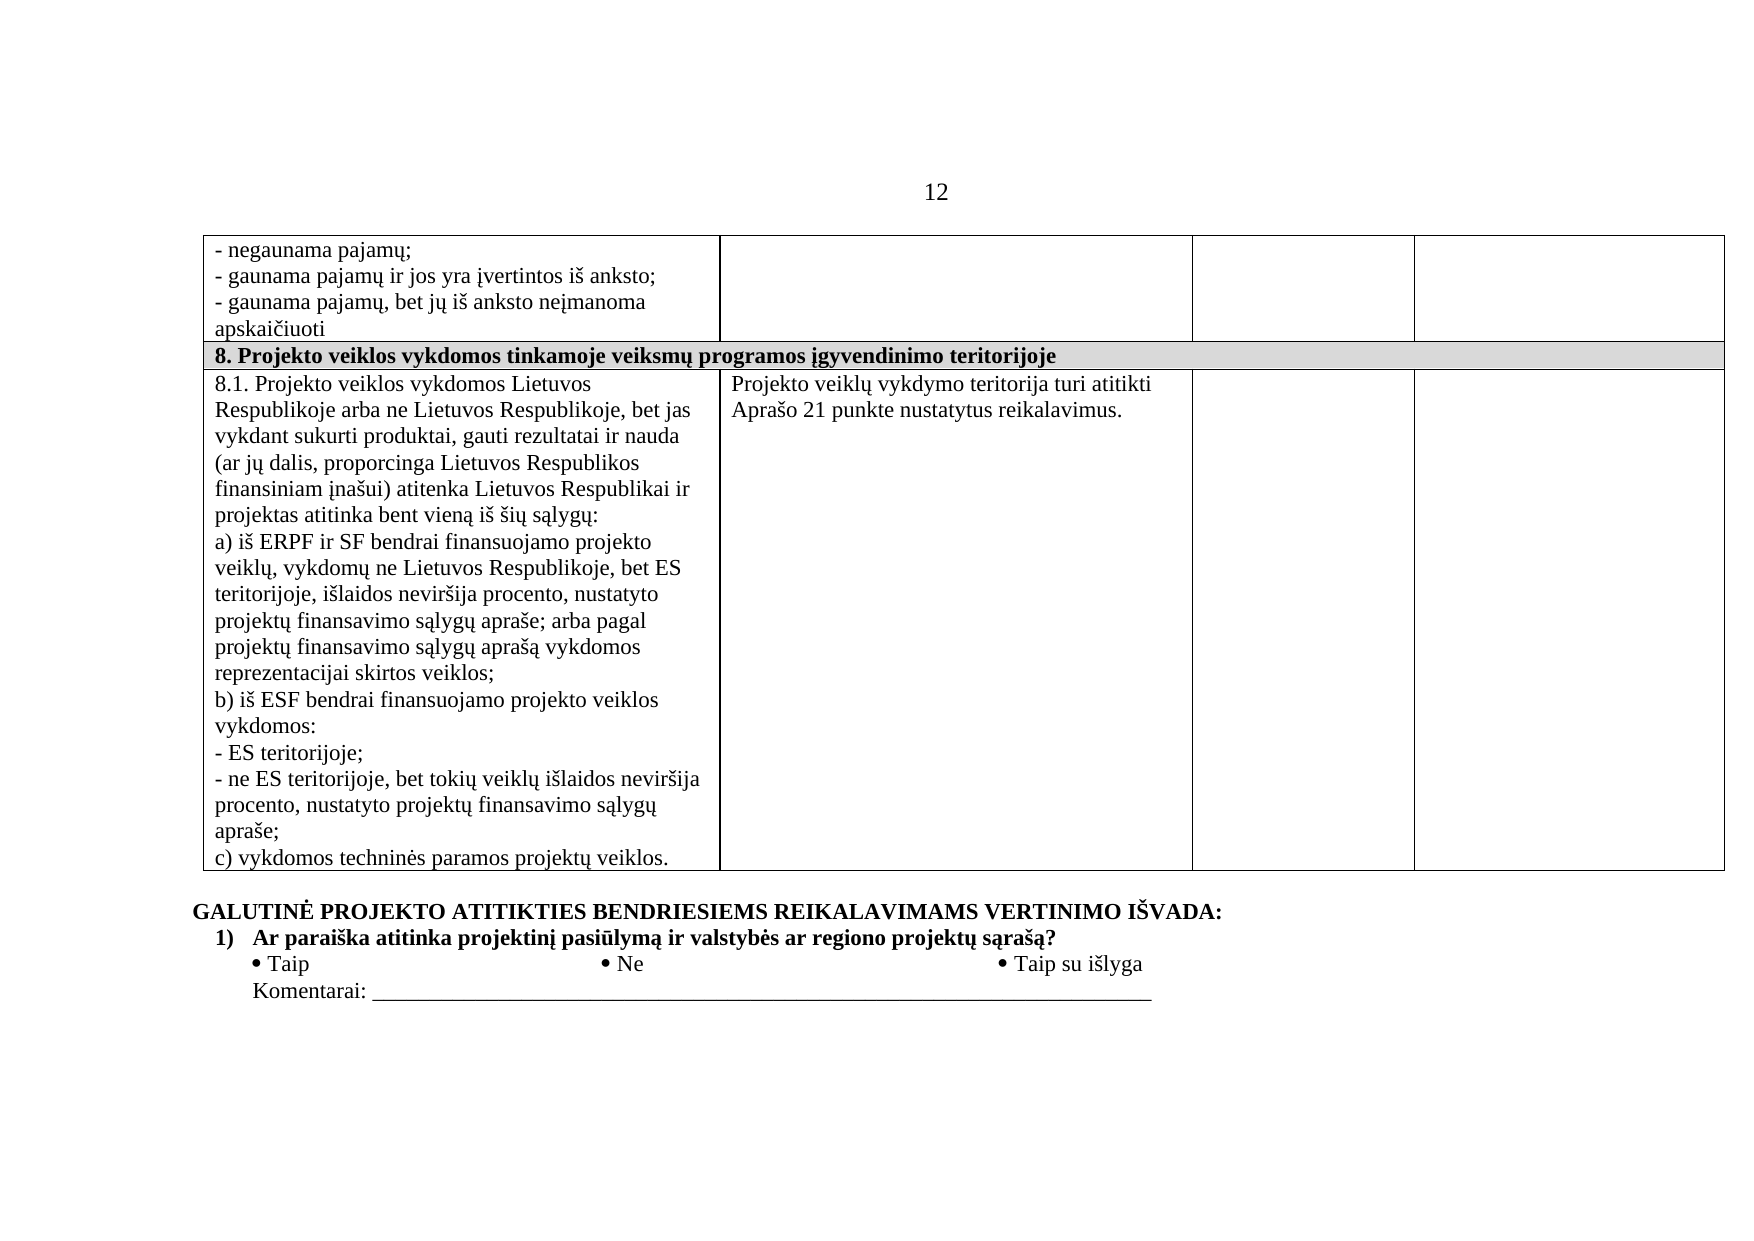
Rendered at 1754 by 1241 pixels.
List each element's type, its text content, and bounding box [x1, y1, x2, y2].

table_cell [1193, 370, 1414, 870]
table_cell Projekto veiklų vykdymo teritorija turi atitikti Aprašo 21 punkte nustatytus reikalavimus. [721, 370, 1192, 870]
table_cell [1193, 236, 1414, 341]
table_cell 8. Projekto veiklos vykdomos tinkamoje veiksmų programos įgyvendinimo teritorijoje [204, 342, 1724, 368]
table_cell [721, 236, 1192, 341]
text GALUTINĖ PROJEKTO ATITIKTIES BENDRIESIEMS REIKALAVIMAMS VERTINIMO IŠVADA: [177, 898, 1695, 924]
text 1) Ar paraiška atitinka projektinį pasiūlymą ir valstybės ar regiono projektų sąrašą? [215, 924, 1695, 950]
table_cell 8.1. Projekto veiklos vykdomos Lietuvos Respublikoje arba ne Lietuvos Respublikoje, bet jas vykdant sukurti produktai, gauti rezultatai ir nauda (ar jų dalis, proporcinga Lietuvos Respublikos finansiniam įnašui) atitenka Lietuvos Respublikai ir projektas atitinka bent vieną iš šių sąlygų: a) iš ERPF ir SF bendrai finansuojamo projekto veiklų, vykdomų ne Lietuvos Respublikoje, bet ES teritorijoje, išlaidos neviršija procento, nustatyto projektų finansavimo sąlygų apraše; arba pagal projektų finansavimo sąlygų aprašą vykdomos reprezentacijai skirtos veiklos; b) iš ESF bendrai finansuojamo projekto veiklos vykdomos: - ES teritorijoje; - ne ES teritorijoje, bet tokių veiklų išlaidos neviršija procento, nustatyto projektų finansavimo sąlygų apraše; c) vykdomos techninės paramos projektų veiklos. [204, 370, 719, 870]
text Komentarai: ____________________________________________________________________ [252, 977, 1695, 1003]
text  Taip  Ne  Taip su išlyga [252, 950, 1695, 977]
table_cell [1415, 236, 1724, 341]
table_cell - negaunama pajamų; - gaunama pajamų ir jos yra įvertintos iš anksto; - gaunama pajamų, bet jų iš anksto neįmanoma apskaičiuoti [204, 236, 719, 341]
table_cell [1415, 370, 1724, 870]
